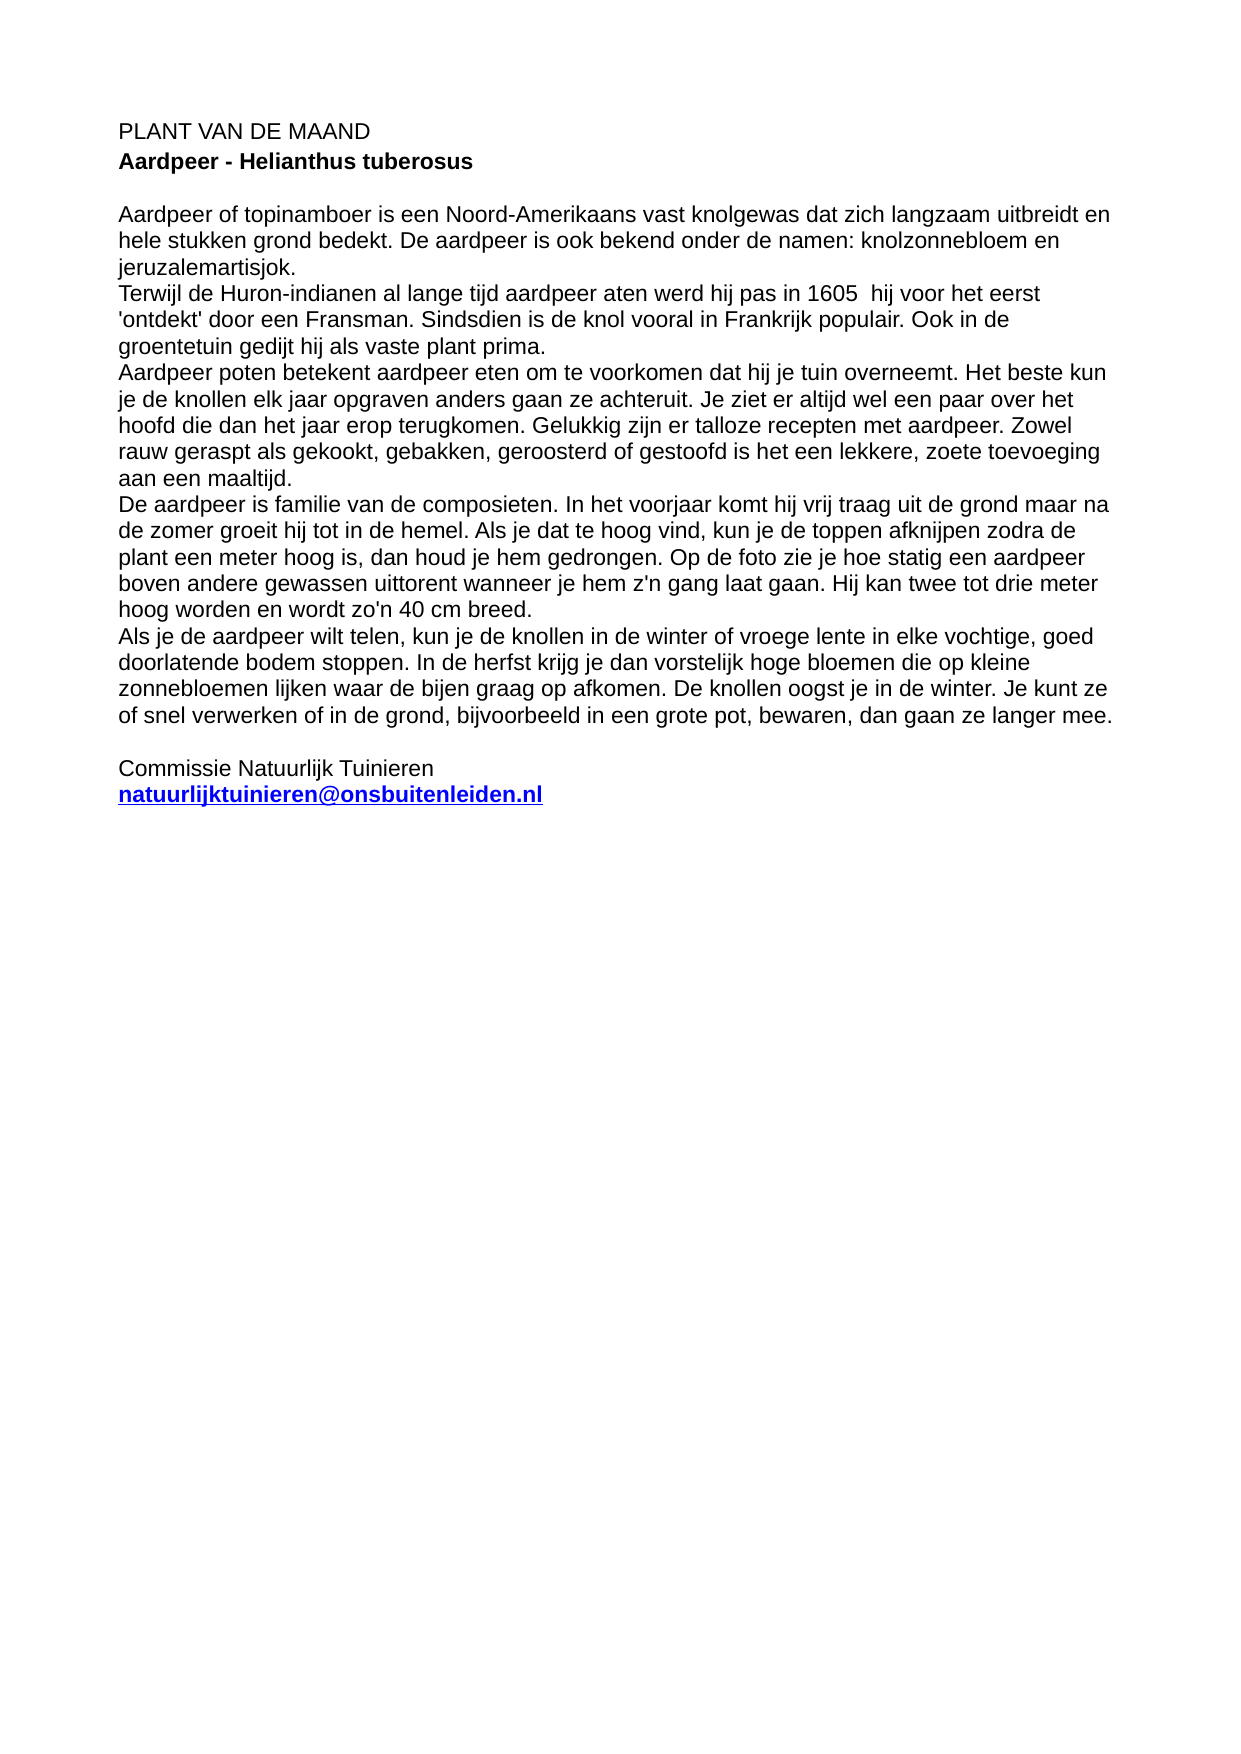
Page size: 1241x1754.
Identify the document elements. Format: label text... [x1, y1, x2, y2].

text Commissie Natuurlijk Tuinieren [118, 754, 1122, 781]
text Aardpeer of topinamboer is een Noord-Amerikaans vast knolgewas dat zich langzaam uitbreidt en hele stukken grond bedekt. De aardpeer is ook bekend onder de namen: knolzonnebloem en jeruzalemartisjok. [118, 201, 1122, 280]
text De aardpeer is familie van de composieten. In het voorjaar komt hij vrij traag uit de grond maar na de zomer groeit hij tot in de hemel. Als je dat te hoog vind, kun je de toppen afknijpen zodra de plant een meter hoog is, dan houd je hem gedrongen. Op de foto zie je hoe statig een aardpeer boven andere gewassen uittorent wanneer je hem z'n gang laat gaan. Hij kan twee tot drie meter hoog worden en wordt zo'n 40 cm breed. [118, 491, 1122, 623]
text PLANT VAN DE MAAND [118, 118, 1122, 144]
text natuurlijktuinieren@onsbuitenleiden.nl [118, 781, 1122, 807]
text Aardpeer - Helianthus tuberosus [118, 148, 1122, 175]
text Terwijl de Huron-indianen al lange tijd aardpeer aten werd hij pas in 1605 hij voor het eerst 'ontdekt' door een Fransman. Sindsdien is de knol vooral in Frankrijk populair. Ook in de groentetuin gedijt hij als vaste plant prima. [118, 280, 1122, 359]
text Aardpeer poten betekent aardpeer eten om te voorkomen dat hij je tuin overneemt. Het beste kun je de knollen elk jaar opgraven anders gaan ze achteruit. Je ziet er altijd wel een paar over het hoofd die dan het jaar erop terugkomen. Gelukkig zijn er talloze recepten met aardpeer. Zowel rauw geraspt als gekookt, gebakken, geroosterd of gestoofd is het een lekkere, zoete toevoeging aan een maaltijd. [118, 359, 1122, 491]
text Als je de aardpeer wilt telen, kun je de knollen in de winter of vroege lente in elke vochtige, goed doorlatende bodem stoppen. In de herfst krijg je dan vorstelijk hoge bloemen die op kleine zonnebloemen lijken waar de bijen graag op afkomen. De knollen oogst je in de winter. Je kunt ze of snel verwerken of in de grond, bijvoorbeeld in een grote pot, bewaren, dan gaan ze langer mee. [118, 623, 1122, 728]
